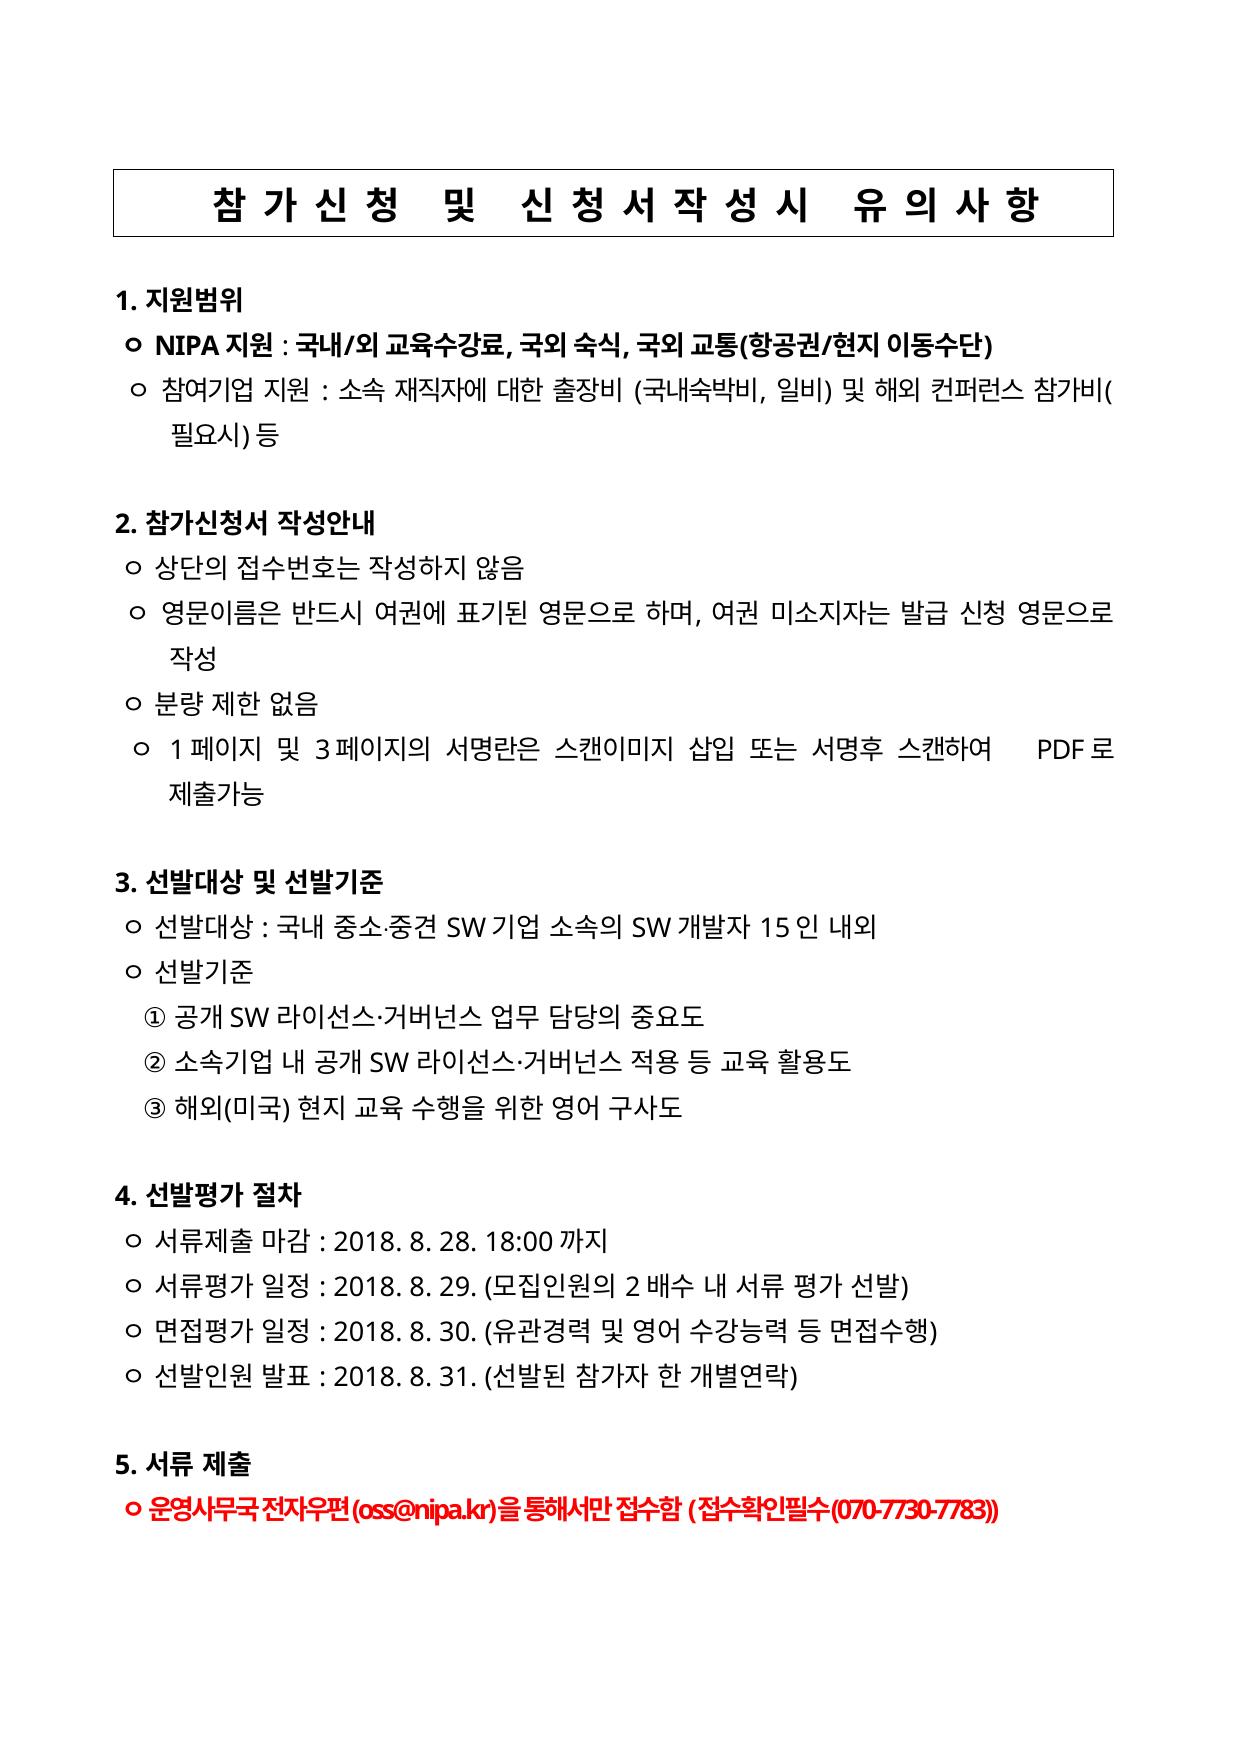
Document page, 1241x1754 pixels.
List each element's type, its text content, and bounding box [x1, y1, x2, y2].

text ㅇ 분량 제한 없음 [114, 683, 1114, 722]
text 3. 선발대상 및 선발기준 [114, 861, 1114, 900]
text 2. 참가신청서 작성안내 [114, 502, 1114, 541]
table_header 참가신청 및 신청서작성시 유의사항 [114, 170, 1113, 236]
text ㅇ 선발인원 발표 : 2018. 8. 31. (선발된 참가자 한 개별연락) [114, 1355, 1114, 1394]
text ㅇ 1페이지 및 3페이지의 서명란은 스캔이미지 삽입 또는 서명후 스캔하여 PDF로 제출가능 [114, 728, 1114, 812]
text 5. 서류 제출 [114, 1443, 1114, 1482]
text ㅇ 면접평가 일정 : 2018. 8. 30. (유관경력 및 영어 수강능력 등 면접수행) [114, 1310, 1114, 1349]
text ① 공개SW 라이선스·거버넌스 업무 담당의 중요도 [114, 996, 1114, 1036]
text ② 소속기업 내 공개SW 라이선스·거버넌스 적용 등 교육 활용도 [114, 1041, 1114, 1081]
text ㅇ 상단의 접수번호는 작성하지 않음 [114, 547, 1114, 587]
text 1. 지원범위 [114, 279, 1114, 318]
text ㅇ 선발대상 : 국내 중소·중견 SW기업 소속의 SW개발자 15인 내외 [114, 906, 1114, 945]
text ③ 해외(미국) 현지 교육 수행을 위한 영어 구사도 [114, 1087, 1114, 1126]
text ㅇ 서류평가 일정 : 2018. 8. 29. (모집인원의 2배수 내 서류 평가 선발) [114, 1265, 1114, 1304]
text ㅇ 참여기업 지원 : 소속 재직자에 대한 출장비 (국내숙박비, 일비) 및 해외 컨퍼런스 참가비(필요시) 등 [114, 369, 1114, 454]
text 4. 선발평가 절차 [114, 1174, 1114, 1214]
text ㅇ 서류제출 마감 : 2018. 8. 28. 18:00까지 [114, 1219, 1114, 1259]
text ㅇ 선발기준 [114, 951, 1114, 990]
text ㅇ 영문이름은 반드시 여권에 표기된 영문으로 하며, 여권 미소지자는 발급 신청 영문으로 작성 [114, 592, 1114, 677]
text ㅇ 운영사무국 전자우편(oss@nipa.kr)을 통해서만 접수함 (접수확인필수(070-7730-7783)) [114, 1488, 1114, 1527]
text ㅇ NIPA 지원 : 국내/외 교육수강료, 국외 숙식, 국외 교통(항공권/현지 이동수단) [114, 324, 1114, 363]
